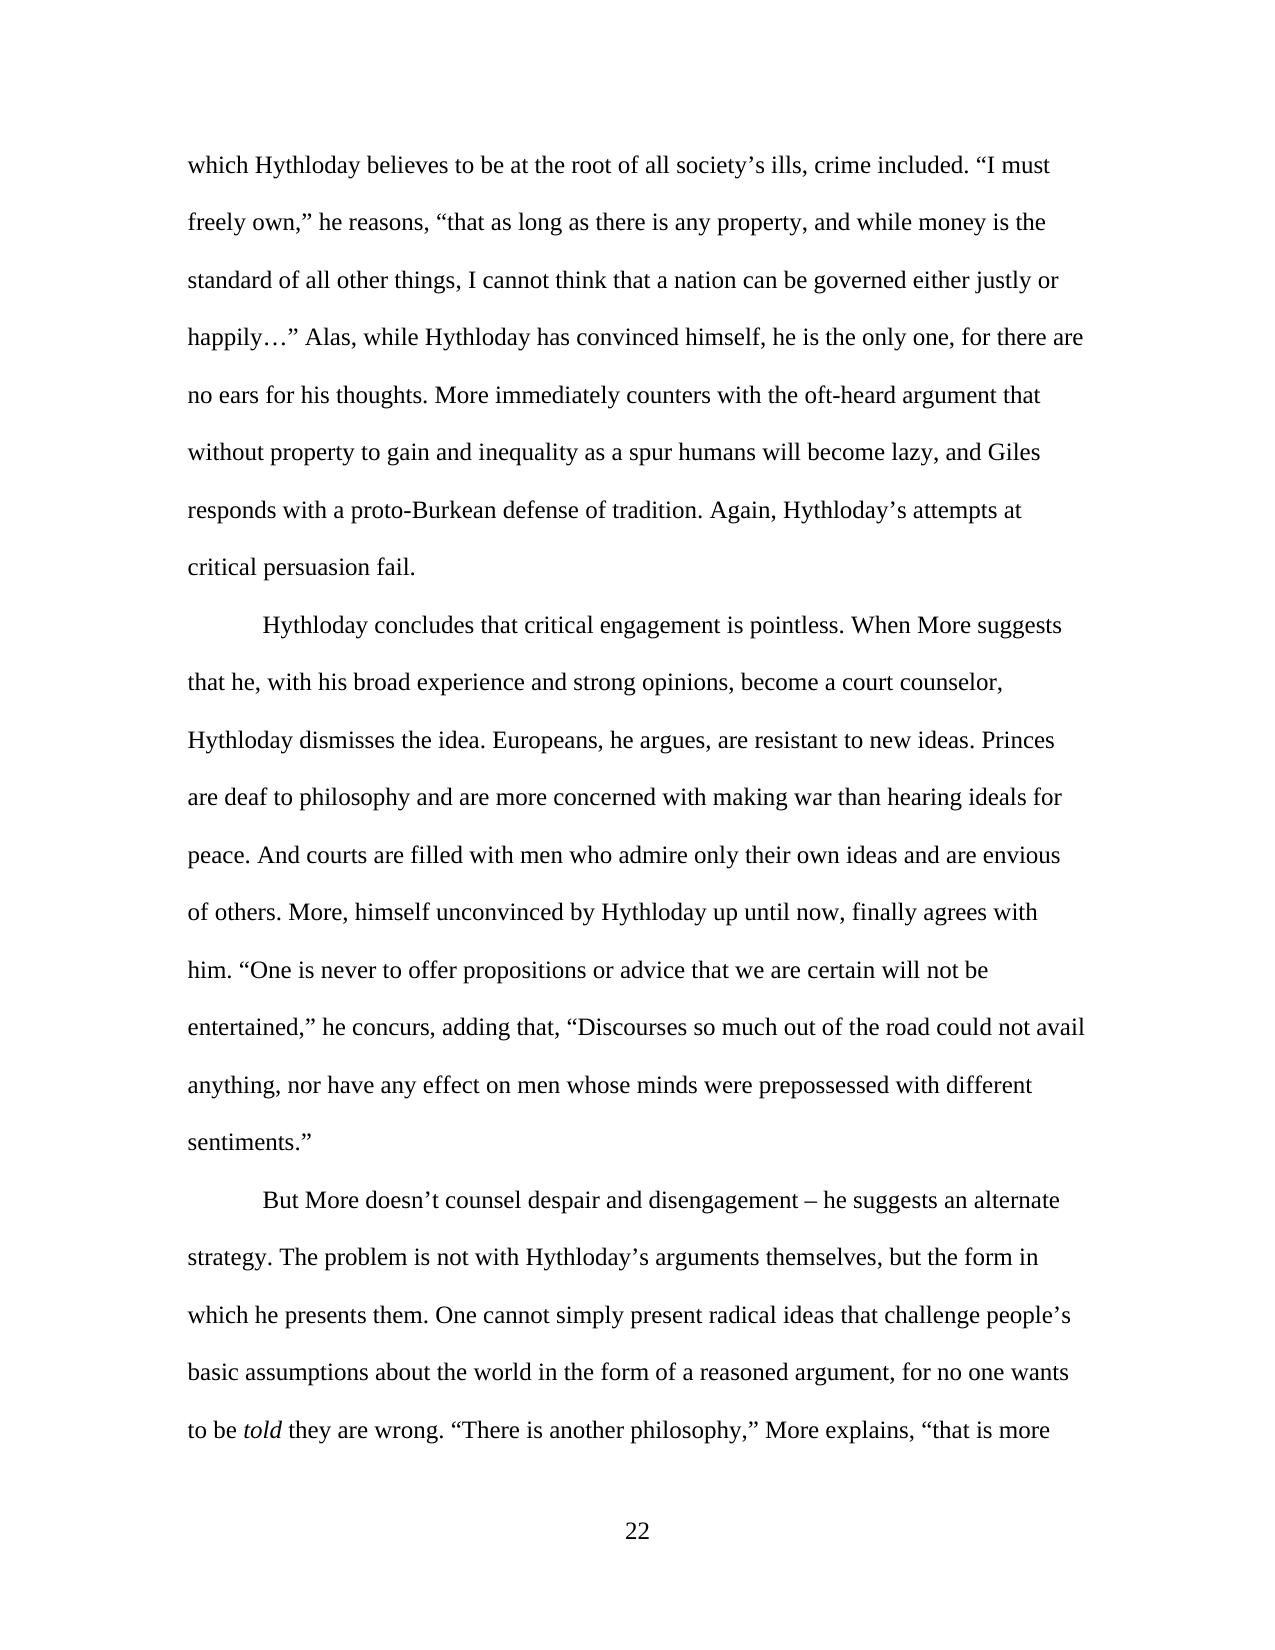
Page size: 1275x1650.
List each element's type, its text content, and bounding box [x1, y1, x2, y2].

text Hythloday concludes that critical engagement is pointless. When More suggests that he, with his broad experience and strong opinions, become a court counselor, Hythloday dismisses the idea. Europeans, he argues, are resistant to new ideas. Princes are deaf to philosophy and are more concerned with making war than hearing ideals for peace. And courts are filled with men who admire only their own ideas and are envious of others. More, himself unconvinced by Hythloday up until now, finally agrees with him. “One is never to offer propositions or advice that we are certain will not be entertained,” he concurs, adding that, “Discourses so much out of the road could not avail anything, nor have any effect on men whose minds were prepossessed with different sentiments.” [187, 610, 1087, 1156]
text which Hythloday believes to be at the root of all society’s ills, crime included. “I must freely own,” he reasons, “that as long as there is any property, and while money is the standard of all other things, I cannot think that a nation can be governed either justly or happily…” Alas, while Hythloday has convinced himself, he is the only one, for there are no ears for his thoughts. More immediately counters with the oft-heard argument that without property to gain and inequality as a spur humans will become lazy, and Giles responds with a proto-Burkean defense of tradition. Again, Hythloday’s attempts at critical persuasion fail. [187, 150, 1087, 581]
text But More doesn’t counsel despair and disengagement – he suggests an alternate strategy. The problem is not with Hythloday’s arguments themselves, but the form in which he presents them. One cannot simply present radical ideas that challenge people’s basic assumptions about the world in the form of a reasoned argument, for no one wants to be told they are wrong. “There is another philosophy,” More explains, “that is more [187, 1185, 1087, 1444]
